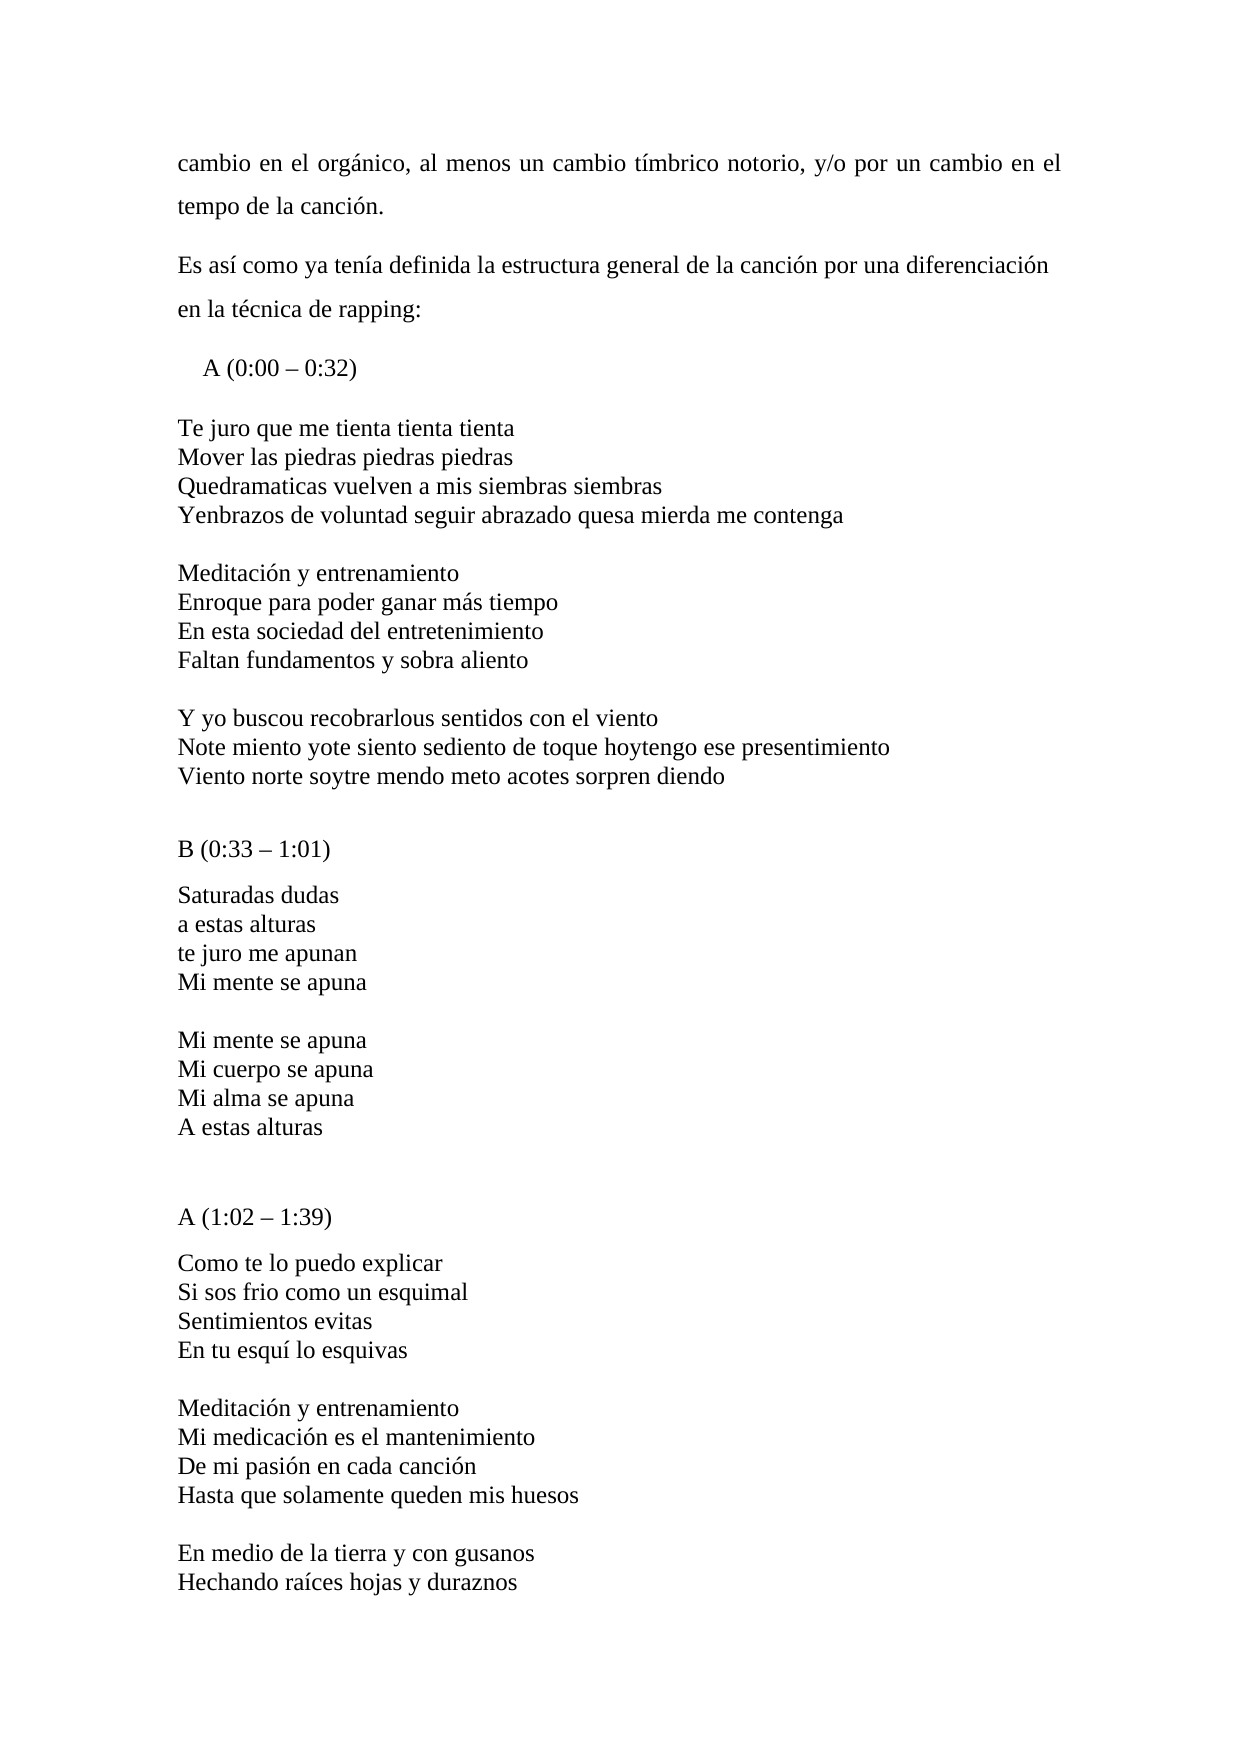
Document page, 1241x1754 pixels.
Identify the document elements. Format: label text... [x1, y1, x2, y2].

text En tu esquí lo esquivas [177, 1335, 1063, 1364]
text Te juro que me tienta tienta tienta [177, 413, 1063, 442]
text Mi mente se apuna [177, 1025, 1063, 1054]
text Note miento yote siento sediento de toque hoytengo ese presentimiento [177, 732, 1063, 761]
text a estas alturas [177, 909, 1063, 938]
text A (0:00 – 0:32) [177, 353, 1063, 382]
text Meditación y entrenamiento [177, 558, 1063, 587]
text De mi pasión en cada canción [177, 1451, 1063, 1479]
text Hechando raíces hojas y duraznos [177, 1567, 1063, 1595]
text Mi medicación es el mantenimiento [177, 1422, 1063, 1451]
text Quedramaticas vuelven a mis siembras siembras [177, 471, 1063, 500]
text Sentimientos evitas [177, 1306, 1063, 1335]
text A estas alturas [177, 1112, 1063, 1141]
text Es así como ya tenía definida la estructura general de la canción por una diferenciación en la técnica de rapping: [177, 251, 1063, 322]
text En medio de la tierra y con gusanos [177, 1538, 1063, 1566]
text te juro me apunan [177, 938, 1063, 967]
text Viento norte soytre mendo meto acotes sorpren diendo [177, 761, 1063, 789]
text Mi cuerpo se apuna [177, 1054, 1063, 1083]
text Mi mente se apuna [177, 967, 1063, 996]
text Como te lo puedo explicar [177, 1248, 1063, 1277]
text cambio en el orgánico, al menos un cambio tímbrico notorio, y/o por un cambio en el tempo de la canción. [177, 148, 1063, 219]
text Mover las piedras piedras piedras [177, 442, 1063, 471]
text B (0:33 – 1:01) [177, 834, 1063, 863]
text Meditación y entrenamiento [177, 1393, 1063, 1422]
text Hasta que solamente queden mis huesos [177, 1480, 1063, 1508]
text Mi alma se apuna [177, 1083, 1063, 1112]
text A (1:02 – 1:39) [177, 1202, 1063, 1231]
text Y yo buscou recobrarlous sentidos con el viento [177, 703, 1063, 732]
text Enroque para poder ganar más tiempo [177, 587, 1063, 616]
text Faltan fundamentos y sobra aliento [177, 645, 1063, 674]
text Yenbrazos de voluntad seguir abrazado quesa mierda me contenga [177, 500, 1063, 529]
text Saturadas dudas [177, 880, 1063, 909]
text En esta sociedad del entretenimiento [177, 616, 1063, 645]
text Si sos frio como un esquimal [177, 1277, 1063, 1306]
